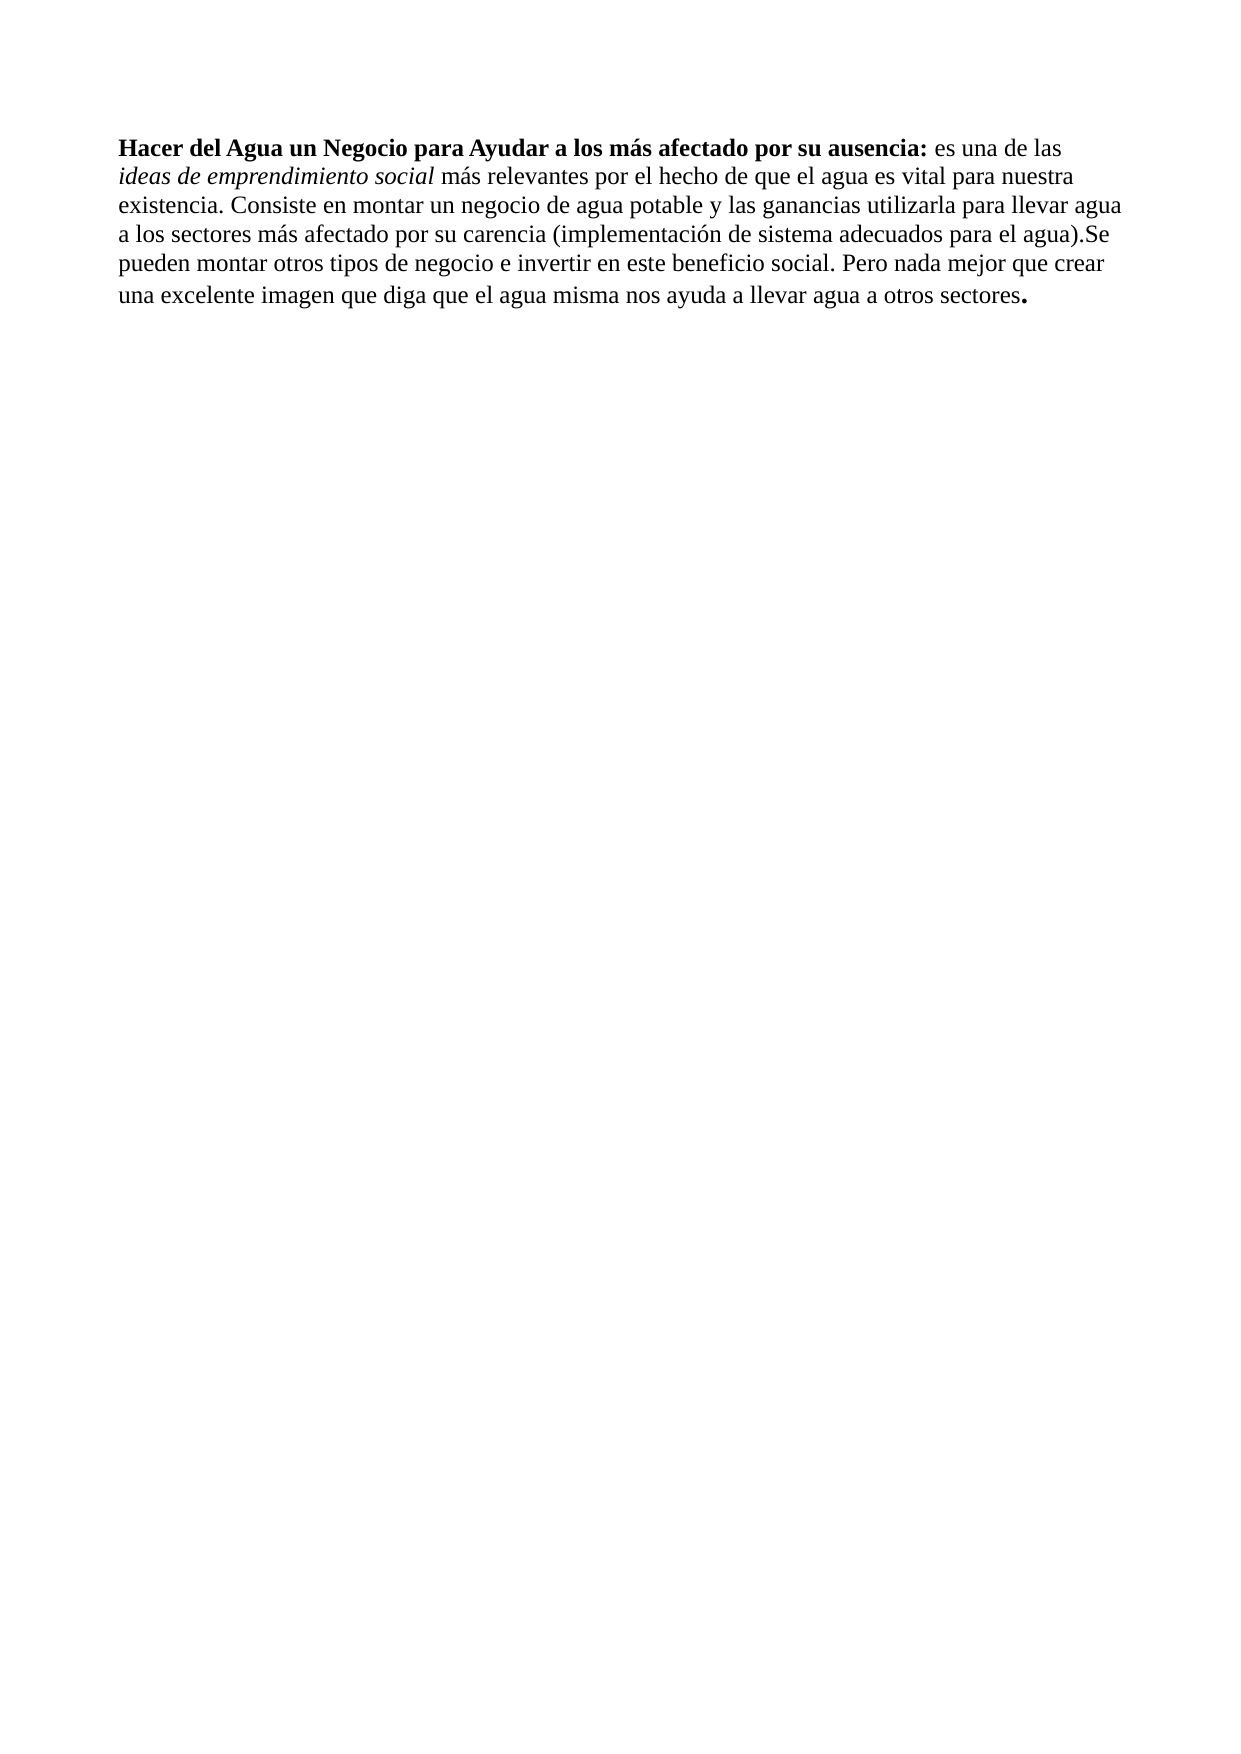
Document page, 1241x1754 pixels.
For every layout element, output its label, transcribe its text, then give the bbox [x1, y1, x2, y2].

subtitle Hacer del Agua un Negocio para Ayudar a los más afectado por su ausencia: es una de las ideas de emprendimiento social más relevantes por el hecho de que el agua es vital para nuestra existencia. Consiste en montar un negocio de agua potable y las ganancias utilizarla para llevar agua a los sectores más afectado por su carencia (implementación de sistema adecuados para el agua).Se pueden montar otros tipos de negocio e invertir en este beneficio social. Pero nada mejor que crear una excelente imagen que diga que el agua misma nos ayuda a llevar agua a otros sectores. [118, 133, 1122, 310]
